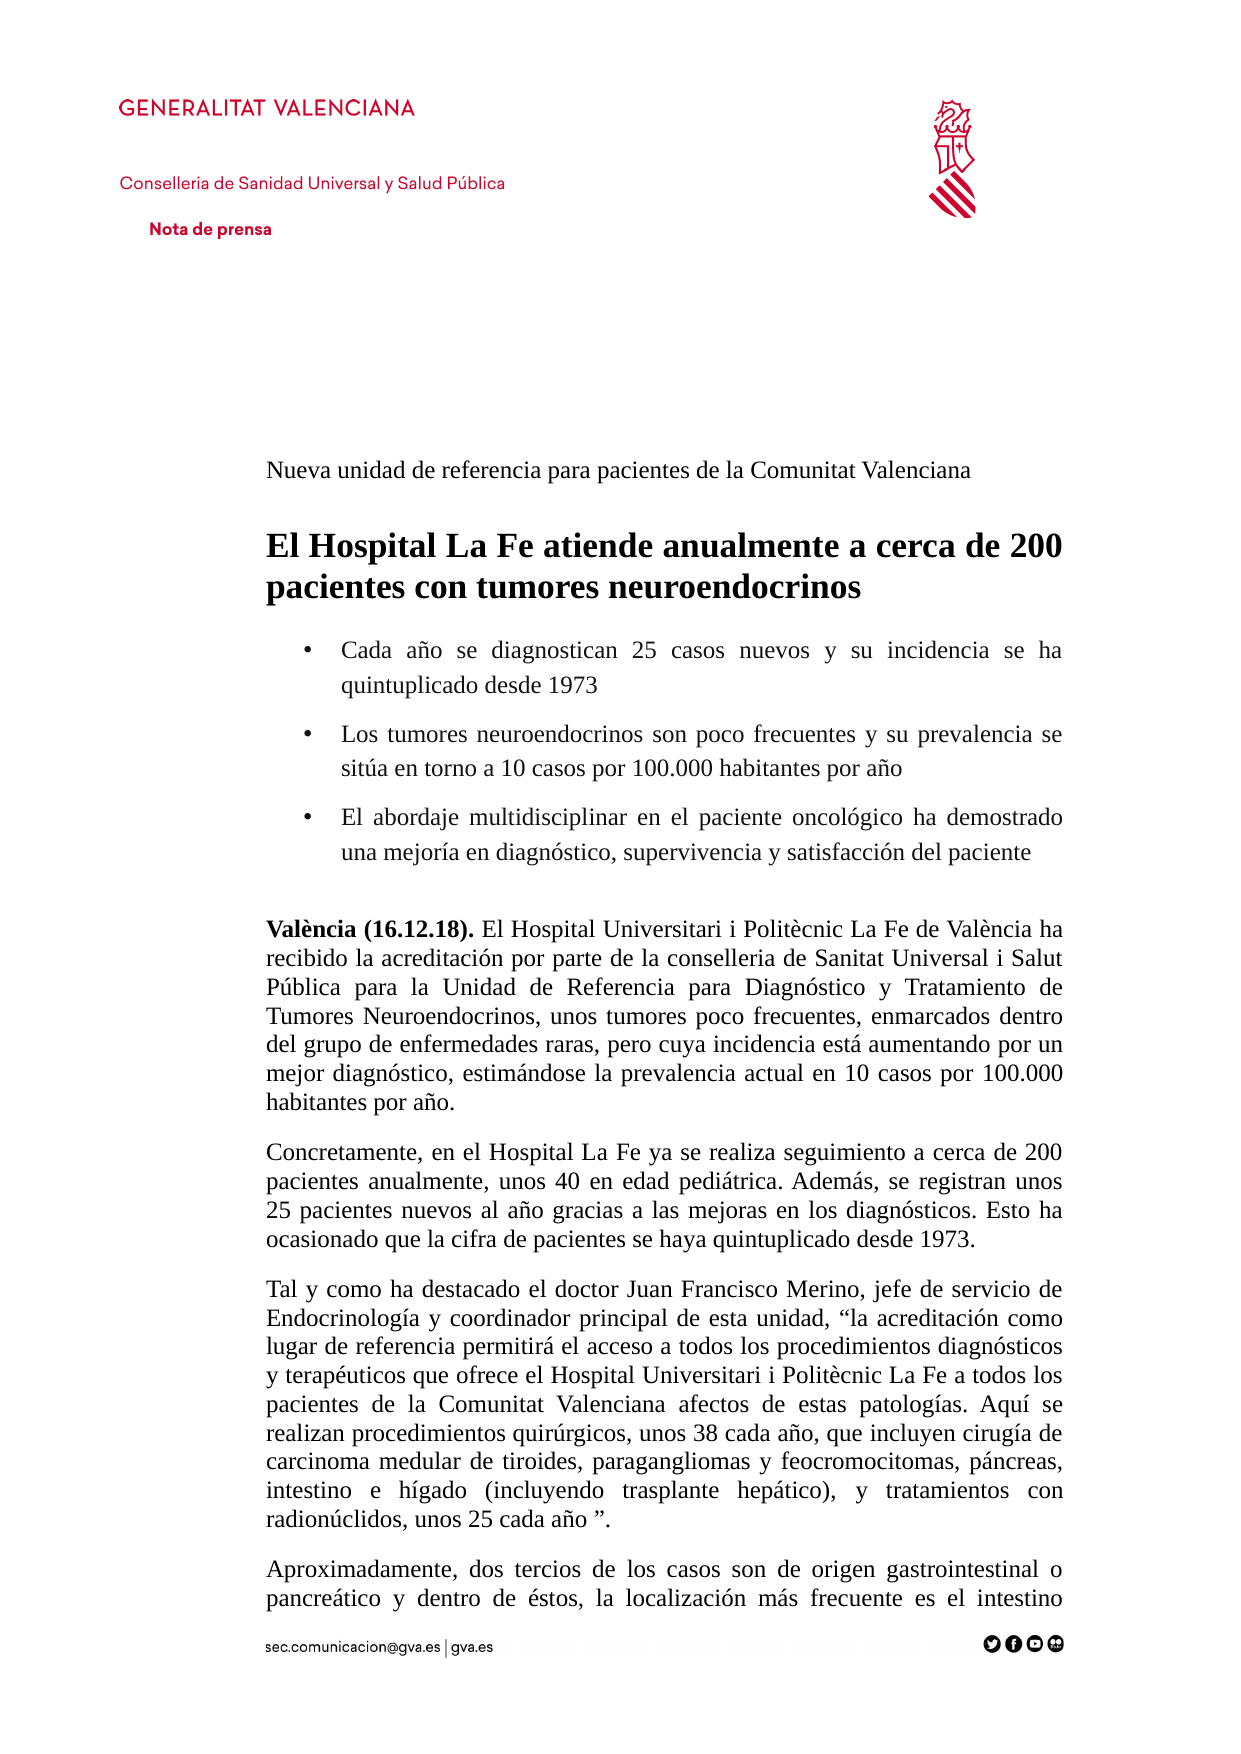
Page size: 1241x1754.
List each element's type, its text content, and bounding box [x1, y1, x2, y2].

text Concretamente, en el Hospital La Fe ya se realiza seguimiento a cerca de 200 pacientes anualmente, unos 40 en edad pediátrica. Además, se registran unos 25 pacientes nuevos al año gracias a las mejoras en los diagnósticos. Esto ha ocasionado que la cifra de pacientes se haya quintuplicado desde 1973. [266, 1137, 1064, 1252]
list El abordaje multidisciplinar en el paciente oncológico ha demostrado una mejoría en diagnóstico, supervivencia y satisfacción del paciente [303, 802, 1064, 866]
picture [119, 99, 976, 239]
text Nueva unidad de referencia para pacientes de la Comunitat Valenciana [266, 455, 1064, 484]
list Cada año se diagnostican 25 casos nuevos y su incidencia se ha quintuplicado desde 1973 [303, 635, 1064, 698]
picture [265, 1635, 1064, 1658]
text València (16.12.18). El Hospital Universitari i Politècnic La Fe de València ha recibido la acreditación por parte de la conselleria de Sanitat Universal i Salut Pública para la Unidad de Referencia para Diagnóstico y Tratamiento de Tumores Neuroendocrinos, unos tumores poco frecuentes, enmarcados dentro del grupo de enfermedades raras, pero cuya incidencia está aumentando por un mejor diagnóstico, estimándose la prevalencia actual en 10 casos por 100.000 habitantes por año. [266, 914, 1064, 1116]
text Tal y como ha destacado el doctor Juan Francisco Merino, jefe de servicio de Endocrinología y coordinador principal de esta unidad, “la acreditación como lugar de referencia permitirá el acceso a todos los procedimientos diagnósticos y terapéuticos que ofrece el Hospital Universitari i Politècnic La Fe a todos los pacientes de la Comunitat Valenciana afectos de estas patologías. Aquí se realizan procedimientos quirúrgicos, unos 38 cada año, que incluyen cirugía de carcinoma medular de tiroides, paragangliomas y feocromocitomas, páncreas, intestino e hígado (incluyendo trasplante hepático), y tratamientos con radionúclidos, unos 25 cada año ”. [266, 1274, 1064, 1533]
text El Hospital La Fe atiende anualmente a cerca de 200 pacientes con tumores neuroendocrinos [266, 525, 1064, 606]
text Aproximadamente, dos tercios de los casos son de origen gastrointestinal o pancreático y dentro de éstos, la localización más frecuente es el intestino [266, 1554, 1064, 1612]
list Los tumores neuroendocrinos son poco frecuentes y su prevalencia se sitúa en torno a 10 casos por 100.000 habitantes por año [303, 719, 1064, 782]
